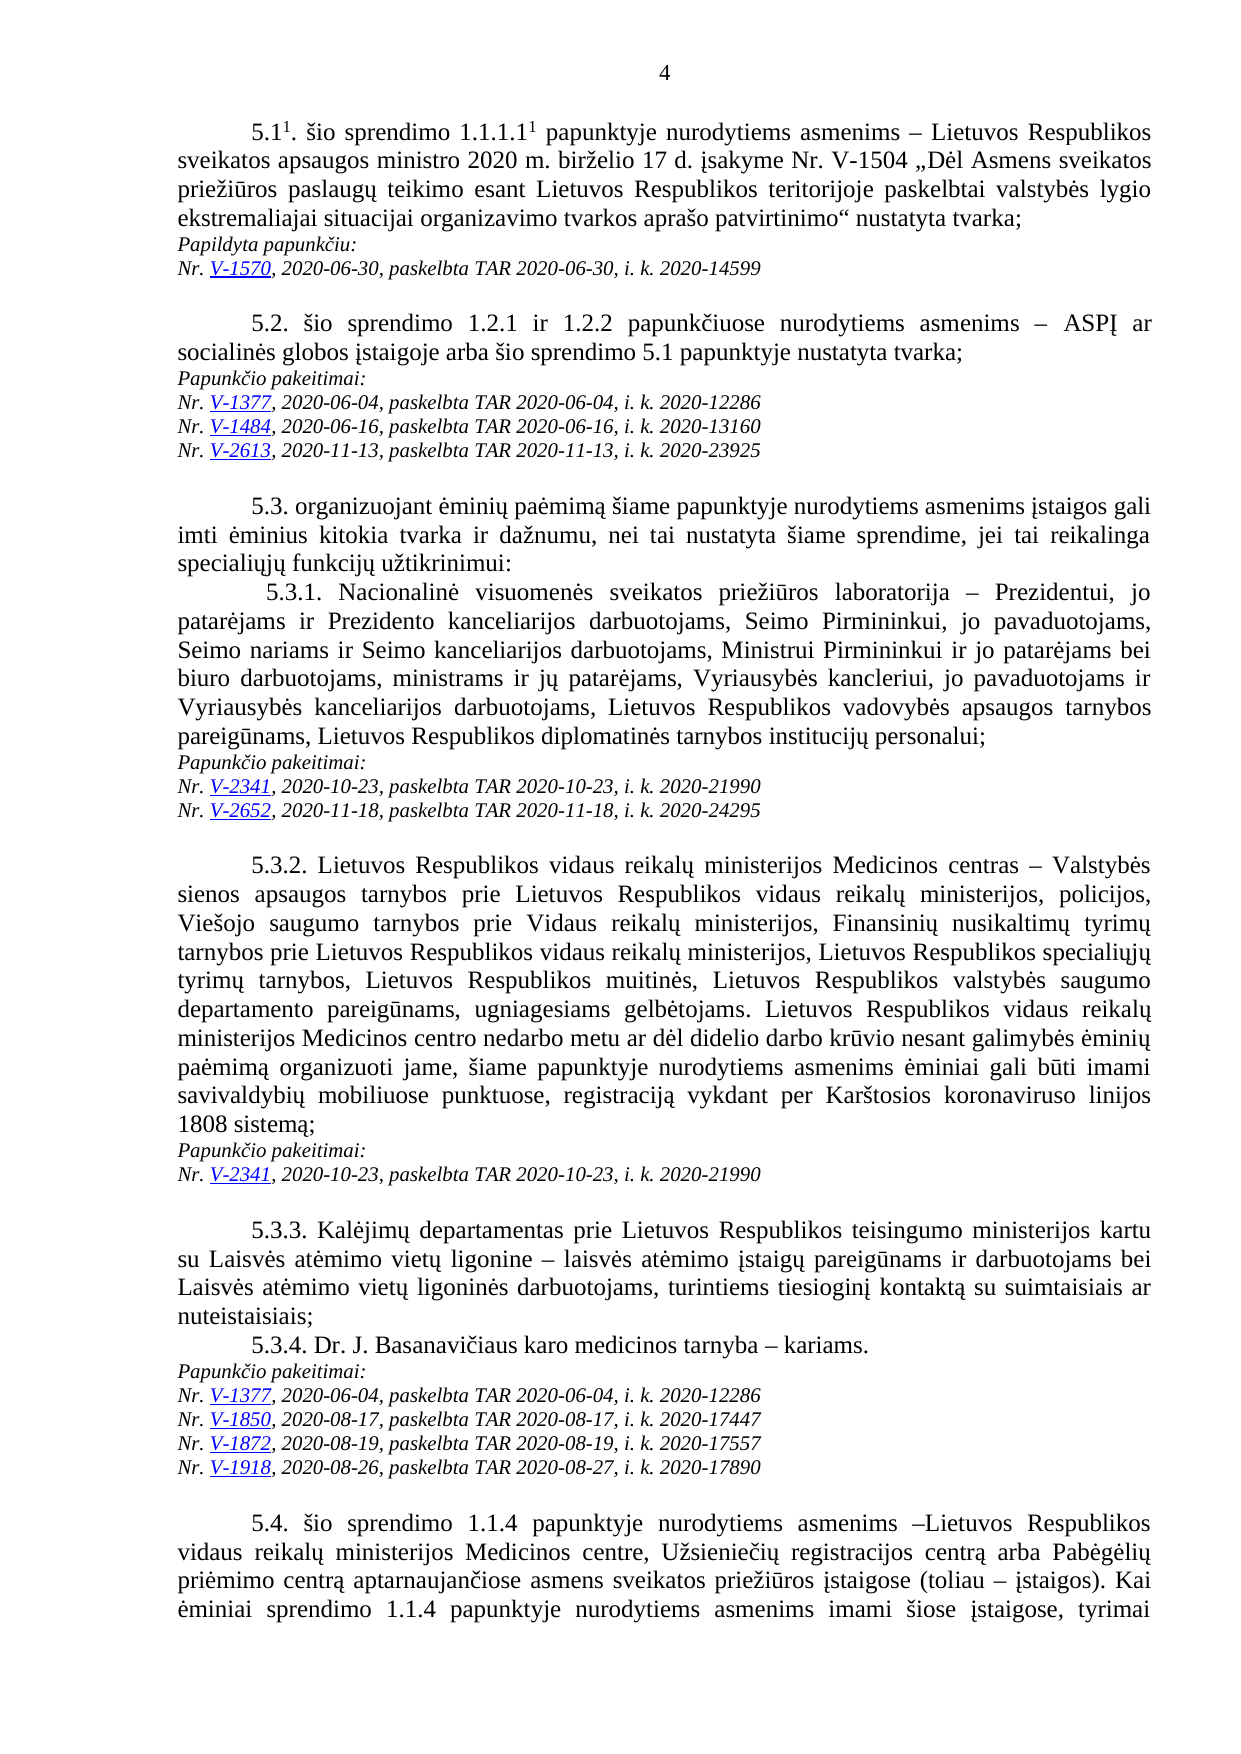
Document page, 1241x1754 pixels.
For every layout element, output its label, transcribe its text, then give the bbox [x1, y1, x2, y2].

text Papunkčio pakeitimai: [177, 1359, 1152, 1383]
text 5.11. šio sprendimo 1.1.1.11 papunktyje nurodytiems asmenims – Lietuvos Respublikos sveikatos apsaugos ministro 2020 m. birželio 17 d. įsakyme Nr. V-1504 „Dėl Asmens sveikatos priežiūros paslaugų teikimo esant Lietuvos Respublikos teritorijoje paskelbtai valstybės lygio ekstremaliajai situacijai organizavimo tvarkos aprašo patvirtinimo“ nustatyta tvarka; [177, 117, 1152, 232]
text Nr. V-2341, 2020-10-23, paskelbta TAR 2020-10-23, i. k. 2020-21990 [177, 774, 1152, 798]
text Papunkčio pakeitimai: [177, 366, 1152, 390]
text 5.3. organizuojant ėminių paėmimą šiame papunktyje nurodytiems asmenims įstaigos gali imti ėminius kitokia tvarka ir dažnumu, nei tai nustatyta šiame sprendime, jei tai reikalinga specialiųjų funkcijų užtikrinimui: [177, 491, 1152, 577]
text Nr. V-1850, 2020-08-17, paskelbta TAR 2020-08-17, i. k. 2020-17447 [177, 1407, 1152, 1431]
text Nr. V-2341, 2020-10-23, paskelbta TAR 2020-10-23, i. k. 2020-21990 [177, 1162, 1152, 1186]
text Nr. V-1872, 2020-08-19, paskelbta TAR 2020-08-19, i. k. 2020-17557 [177, 1431, 1152, 1455]
text Nr. V-1377, 2020-06-04, paskelbta TAR 2020-06-04, i. k. 2020-12286 [177, 390, 1152, 414]
text 5.4. šio sprendimo 1.1.4 papunktyje nurodytiems asmenims –Lietuvos Respublikos vidaus reikalų ministerijos Medicinos centre, Užsieniečių registracijos centrą arba Pabėgėlių priėmimo centrą aptarnaujančiose asmens sveikatos priežiūros įstaigose (toliau – įstaigos). Kai ėminiai sprendimo 1.1.4 papunktyje nurodytiems asmenims imami šiose įstaigose, tyrimai [177, 1508, 1152, 1623]
text Papunkčio pakeitimai: [177, 1138, 1152, 1162]
text 5.2. šio sprendimo 1.2.1 ir 1.2.2 papunkčiuose nurodytiems asmenims – ASPĮ ar socialinės globos įstaigoje arba šio sprendimo 5.1 papunktyje nustatyta tvarka; [177, 308, 1152, 366]
text Nr. V-1377, 2020-06-04, paskelbta TAR 2020-06-04, i. k. 2020-12286 [177, 1383, 1152, 1407]
text 5.3.3. Kalėjimų departamentas prie Lietuvos Respublikos teisingumo ministerijos kartu su Laisvės atėmimo vietų ligonine – laisvės atėmimo įstaigų pareigūnams ir darbuotojams bei Laisvės atėmimo vietų ligoninės darbuotojams, turintiems tiesioginį kontaktą su suimtaisiais ar nuteistaisiais; [177, 1215, 1152, 1330]
text 5.3.1. Nacionalinė visuomenės sveikatos priežiūros laboratorija – Prezidentui, jo patarėjams ir Prezidento kanceliarijos darbuotojams, Seimo Pirmininkui, jo pavaduotojams, Seimo nariams ir Seimo kanceliarijos darbuotojams, Ministrui Pirmininkui ir jo patarėjams bei biuro darbuotojams, ministrams ir jų patarėjams, Vyriausybės kancleriui, jo pavaduotojams ir Vyriausybės kanceliarijos darbuotojams, Lietuvos Respublikos vadovybės apsaugos tarnybos pareigūnams, Lietuvos Respublikos diplomatinės tarnybos institucijų personalui; [177, 577, 1152, 750]
text Nr. V-1570, 2020-06-30, paskelbta TAR 2020-06-30, i. k. 2020-14599 [177, 256, 1152, 280]
text Nr. V-1918, 2020-08-26, paskelbta TAR 2020-08-27, i. k. 2020-17890 [177, 1455, 1152, 1479]
text Papunkčio pakeitimai: [177, 750, 1152, 774]
text Nr. V-1484, 2020-06-16, paskelbta TAR 2020-06-16, i. k. 2020-13160 [177, 414, 1152, 438]
text Papildyta papunkčiu: [177, 232, 1152, 256]
text Nr. V-2652, 2020-11-18, paskelbta TAR 2020-11-18, i. k. 2020-24295 [177, 798, 1152, 822]
text 5.3.4. Dr. J. Basanavičiaus karo medicinos tarnyba – kariams. [177, 1330, 1152, 1359]
text Nr. V-2613, 2020-11-13, paskelbta TAR 2020-11-13, i. k. 2020-23925 [177, 438, 1152, 462]
text 5.3.2. Lietuvos Respublikos vidaus reikalų ministerijos Medicinos centras – Valstybės sienos apsaugos tarnybos prie Lietuvos Respublikos vidaus reikalų ministerijos, policijos, Viešojo saugumo tarnybos prie Vidaus reikalų ministerijos, Finansinių nusikaltimų tyrimų tarnybos prie Lietuvos Respublikos vidaus reikalų ministerijos, Lietuvos Respublikos specialiųjų tyrimų tarnybos, Lietuvos Respublikos muitinės, Lietuvos Respublikos valstybės saugumo departamento pareigūnams, ugniagesiams gelbėtojams. Lietuvos Respublikos vidaus reikalų ministerijos Medicinos centro nedarbo metu ar dėl didelio darbo krūvio nesant galimybės ėminių paėmimą organizuoti jame, šiame papunktyje nurodytiems asmenims ėminiai gali būti imami savivaldybių mobiliuose punktuose, registraciją vykdant per Karštosios koronaviruso linijos 1808 sistemą; [177, 851, 1152, 1138]
